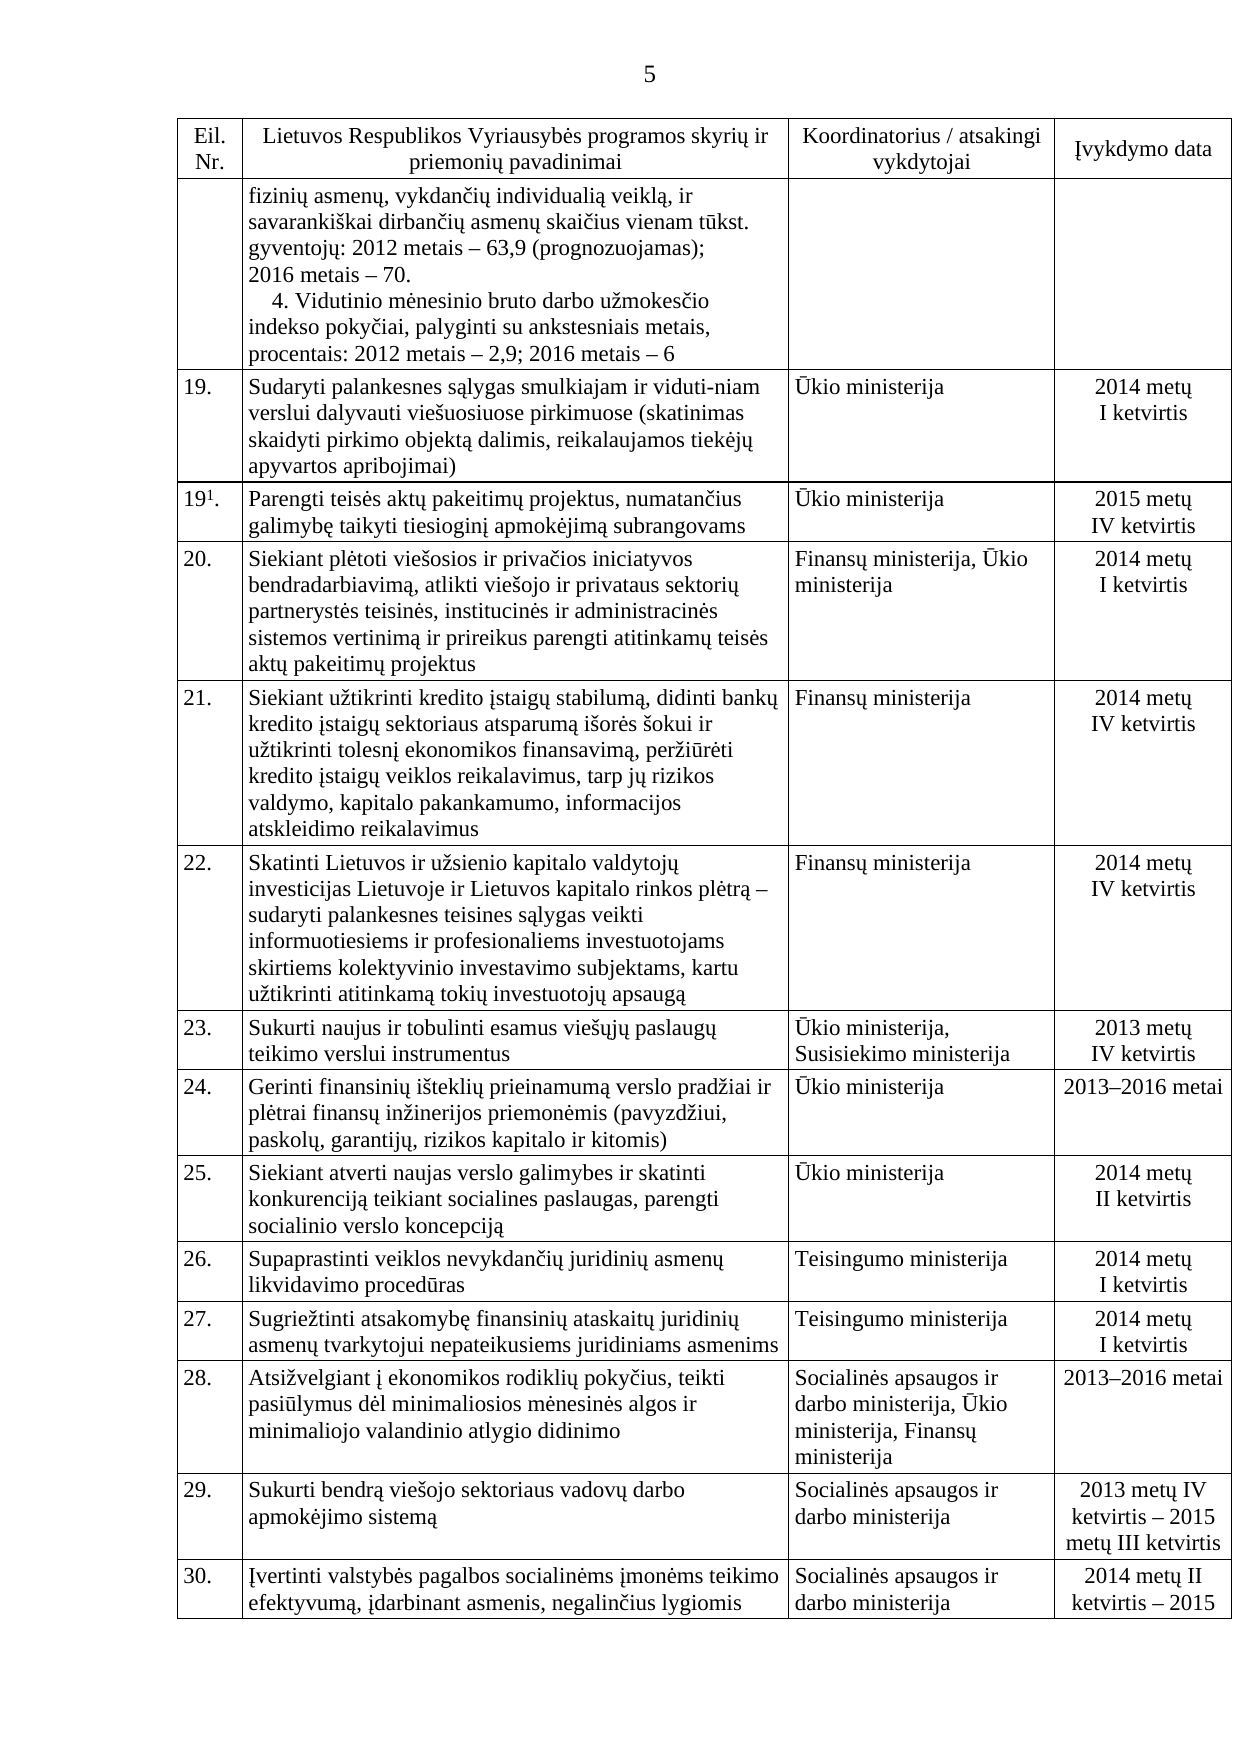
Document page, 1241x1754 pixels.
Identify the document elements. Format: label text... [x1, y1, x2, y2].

table_cell [178, 179, 242, 369]
table_cell [789, 179, 1054, 369]
table_cell Ūkio ministerija [789, 1156, 1054, 1241]
table_cell 2014 metų I ketvirtis [1055, 1242, 1231, 1301]
table_cell Finansų ministerija [789, 846, 1054, 1009]
table_cell Finansų ministerija [789, 681, 1054, 844]
table_cell Ūkio ministerija [789, 483, 1054, 541]
table_cell 29. [178, 1474, 242, 1558]
table_cell 28. [178, 1361, 242, 1472]
table_cell Socialinės apsaugos ir darbo ministerija [789, 1474, 1054, 1558]
table_cell 2014 metų II ketvirtis [1055, 1156, 1231, 1241]
table_cell Įvertinti valstybės pagalbos socialinėms įmonėms teikimo efektyvumą, įdarbinant asmenis, negalinčius lygiomis [243, 1560, 788, 1618]
table_cell 2013 metų IV ketvirtis [1055, 1011, 1231, 1069]
table_cell 19. [178, 370, 242, 481]
table_cell 26. [178, 1242, 242, 1301]
table_cell 24. [178, 1070, 242, 1155]
table_cell 27. [178, 1302, 242, 1360]
table_cell 2013–2016 metai [1055, 1361, 1231, 1472]
table_header Lietuvos Respublikos Vyriausybės programos skyrių ir priemonių pavadinimai [243, 119, 788, 178]
table_cell Ūkio ministerija [789, 370, 1054, 481]
table_header Įvykdymo data [1055, 119, 1231, 178]
table_cell 2014 metų II ketvirtis – 2015 [1055, 1560, 1231, 1618]
table_cell 21. [178, 681, 242, 844]
table_cell 30. [178, 1560, 242, 1618]
table_cell Skatinti Lietuvos ir užsienio kapitalo valdytojų investicijas Lietuvoje ir Lietuvos kapitalo rinkos plėtrą – sudaryti palankesnes teisines sąlygas veikti informuotiesiems ir profesionaliems investuotojams skirtiems kolektyvinio investavimo subjektams, kartu užtikrinti atitinkamą tokių investuotojų apsaugą [243, 846, 788, 1009]
table_cell Gerinti finansinių išteklių prieinamumą verslo pradžiai ir plėtrai finansų inžinerijos priemonėmis (pavyzdžiui, paskolų, garantijų, rizikos kapitalo ir kitomis) [243, 1070, 788, 1155]
table_cell 2014 metų I ketvirtis [1055, 370, 1231, 481]
table_cell Parengti teisės aktų pakeitimų projektus, numatančius galimybę taikyti tiesioginį apmokėjimą subrangovams [243, 483, 788, 541]
table_cell 2014 metų I ketvirtis [1055, 1302, 1231, 1360]
table_cell Siekiant plėtoti viešosios ir privačios iniciatyvos bendradarbiavimą, atlikti viešojo ir privataus sektorių partnerystės teisinės, institucinės ir administracinės sistemos vertinimą ir prireikus parengti atitinkamų teisės aktų pakeitimų projektus [243, 542, 788, 679]
table_cell Sugriežtinti atsakomybę finansinių ataskaitų juridinių asmenų tvarkytojui nepateikusiems juridiniams asmenims [243, 1302, 788, 1360]
table_cell Sukurti naujus ir tobulinti esamus viešųjų paslaugų teikimo verslui instrumentus [243, 1011, 788, 1069]
table_cell Siekiant užtikrinti kredito įstaigų stabilumą, didinti bankų kredito įstaigų sektoriaus atsparumą išorės šokui ir užtikrinti tolesnį ekonomikos finansavimą, peržiūrėti kredito įstaigų veiklos reikalavimus, tarp jų rizikos valdymo, kapitalo pakankamumo, informacijos atskleidimo reikalavimus [243, 681, 788, 844]
table_cell 191. [178, 483, 242, 541]
table_cell 2014 metų IV ketvirtis [1055, 681, 1231, 844]
table_cell fizinių asmenų, vykdančių individualią veiklą, ir savarankiškai dirbančių asmenų skaičius vienam tūkst. gyventojų: 2012 metais – 63,9 (prognozuojamas); 2016 metais – 70. 4. Vidutinio mėnesinio bruto darbo užmokesčio indekso pokyčiai, palyginti su ankstesniais metais, procentais: 2012 metais – 2,9; 2016 metais – 6 [243, 179, 788, 369]
table_cell 2014 metų IV ketvirtis [1055, 846, 1231, 1009]
table_cell 2015 metų IV ketvirtis [1055, 483, 1231, 541]
table_cell Sukurti bendrą viešojo sektoriaus vadovų darbo apmokėjimo sistemą [243, 1474, 788, 1558]
table_cell Teisingumo ministerija [789, 1242, 1054, 1301]
table_cell 2014 metų I ketvirtis [1055, 542, 1231, 679]
table_cell Socialinės apsaugos ir darbo ministerija, Ūkio ministerija, Finansų ministerija [789, 1361, 1054, 1472]
table_cell 20. [178, 542, 242, 679]
table_cell Supaprastinti veiklos nevykdančių juridinių asmenų likvidavimo procedūras [243, 1242, 788, 1301]
table_cell 23. [178, 1011, 242, 1069]
table_header Koordinatorius / atsakingi vykdytojai [789, 119, 1054, 178]
table_cell Ūkio ministerija, Susisiekimo ministerija [789, 1011, 1054, 1069]
table_header Eil. Nr. [178, 119, 242, 178]
table_cell [1055, 179, 1231, 369]
table_cell 2013–2016 metai [1055, 1070, 1231, 1155]
table_cell 25. [178, 1156, 242, 1241]
table_cell Teisingumo ministerija [789, 1302, 1054, 1360]
table_cell Finansų ministerija, Ūkio ministerija [789, 542, 1054, 679]
table_cell Ūkio ministerija [789, 1070, 1054, 1155]
table_cell Atsižvelgiant į ekonomikos rodiklių pokyčius, teikti pasiūlymus dėl minimaliosios mėnesinės algos ir minimaliojo valandinio atlygio didinimo [243, 1361, 788, 1472]
table_cell Socialinės apsaugos ir darbo ministerija [789, 1560, 1054, 1618]
table_cell 22. [178, 846, 242, 1009]
table_cell Sudaryti palankesnes sąlygas smulkiajam ir viduti-niam verslui dalyvauti viešuosiuose pirkimuose (skatinimas skaidyti pirkimo objektą dalimis, reikalaujamos tiekėjų apyvartos apribojimai) [243, 370, 788, 481]
table_cell 2013 metų IV ketvirtis – 2015 metų III ketvirtis [1055, 1474, 1231, 1558]
table_cell Siekiant atverti naujas verslo galimybes ir skatinti konkurenciją teikiant socialines paslaugas, parengti socialinio verslo koncepciją [243, 1156, 788, 1241]
